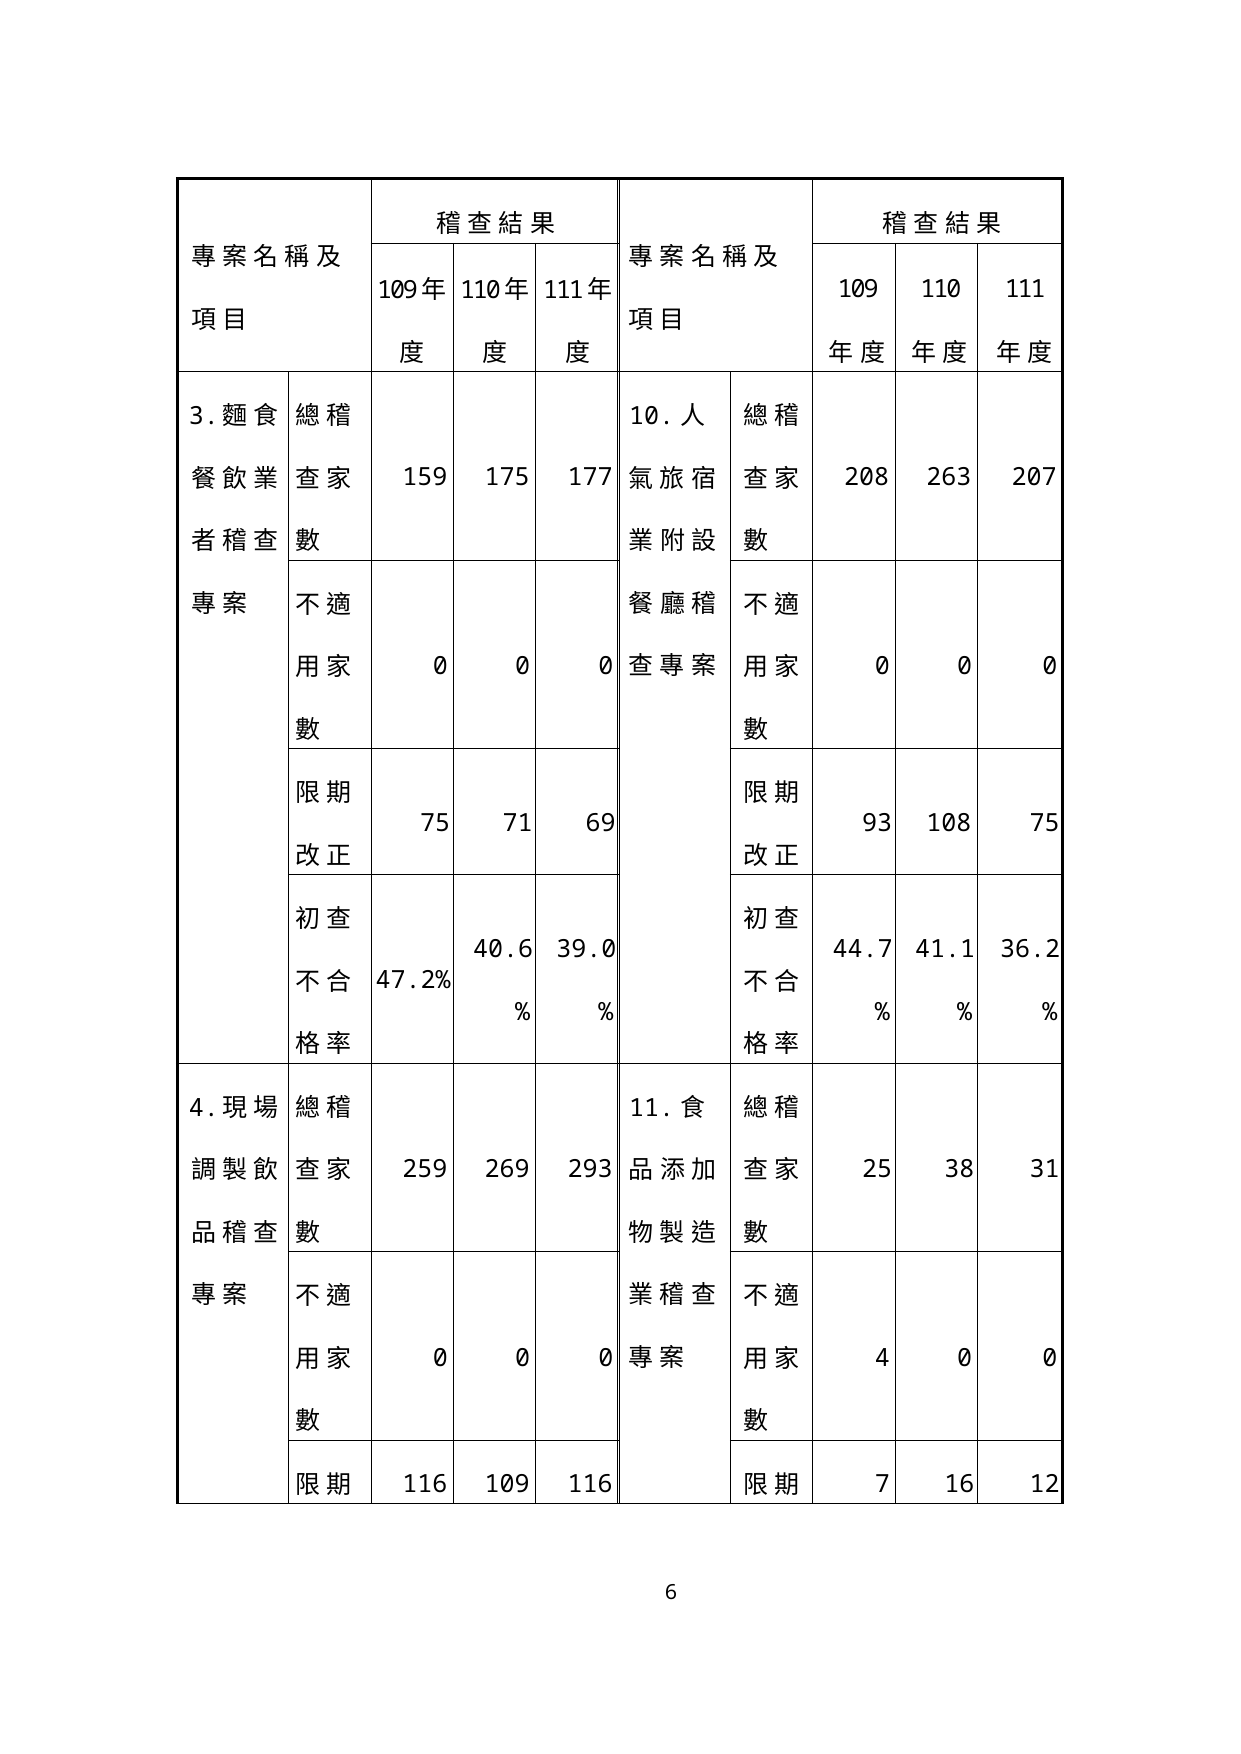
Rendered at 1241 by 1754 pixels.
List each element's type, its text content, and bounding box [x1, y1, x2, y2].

table_cell 0 [978, 561, 1061, 748]
table_cell 不適用家數 [731, 1252, 812, 1440]
table_cell 0 [536, 1252, 617, 1440]
table_cell 0 [978, 1252, 1061, 1440]
table_cell 0 [454, 561, 535, 748]
table_cell 69 [536, 749, 617, 874]
table_cell 0 [813, 561, 895, 748]
table_cell 71 [454, 749, 535, 874]
table_cell 0 [896, 561, 977, 748]
table_cell 限期改正 [731, 749, 812, 874]
table_cell 16 [896, 1441, 977, 1503]
table_cell 31 [978, 1064, 1061, 1251]
table_cell 不適用家數 [289, 1252, 371, 1440]
table_cell 25 [813, 1064, 895, 1251]
table_cell 293 [536, 1064, 617, 1251]
table_cell 總稽查家數 [289, 372, 371, 559]
table_cell 177 [536, 372, 617, 559]
table_cell 限期 [289, 1441, 371, 1503]
table_header 專案名稱及項目 [620, 180, 812, 371]
table_cell 4.現場調製飲品稽查專案 [179, 1064, 288, 1503]
table_cell 109 [454, 1441, 535, 1503]
table_cell 109年度 [813, 244, 895, 371]
table_cell 40.6% [454, 875, 535, 1063]
table_cell 3.麵食餐飲業者稽查專案 [179, 372, 288, 1063]
table_cell 0 [536, 561, 617, 748]
table_cell 總稽查家數 [731, 1064, 812, 1251]
table_cell 110年度 [896, 244, 977, 371]
table_cell 259 [372, 1064, 453, 1251]
table_cell 總稽查家數 [731, 372, 812, 559]
table_cell 36.2% [978, 875, 1061, 1063]
table_cell 初查不合格率 [289, 875, 371, 1063]
table_cell 總稽查家數 [289, 1064, 371, 1251]
table_cell 不適用家數 [731, 561, 812, 748]
table_cell 39.0% [536, 875, 617, 1063]
table_cell 11.食品添加物製造業稽查專案 [620, 1064, 730, 1503]
table_cell 限期 [731, 1441, 812, 1503]
table_cell 116 [536, 1441, 617, 1503]
table_cell 175 [454, 372, 535, 559]
table_cell 4 [813, 1252, 895, 1440]
table_cell 208 [813, 372, 895, 559]
table_cell 111年度 [978, 244, 1061, 371]
table_cell 47.2% [372, 875, 453, 1063]
table_header 稽查結果 [813, 180, 1061, 243]
table_cell 0 [372, 561, 453, 748]
table_cell 38 [896, 1064, 977, 1251]
table_cell 不適用家數 [289, 561, 371, 748]
table_cell 44.7% [813, 875, 895, 1063]
table_cell 263 [896, 372, 977, 559]
table_cell 109年度 [372, 244, 453, 371]
table_cell 限期改正 [289, 749, 371, 874]
table_cell 0 [372, 1252, 453, 1440]
table_cell 41.1% [896, 875, 977, 1063]
table_cell 108 [896, 749, 977, 874]
table_cell 0 [454, 1252, 535, 1440]
table_cell 0 [896, 1252, 977, 1440]
table_cell 75 [978, 749, 1061, 874]
table_cell 207 [978, 372, 1061, 559]
table_cell 110年度 [454, 244, 535, 371]
table_cell 12 [978, 1441, 1061, 1503]
table_cell 93 [813, 749, 895, 874]
table_cell 159 [372, 372, 453, 559]
table_cell 116 [372, 1441, 453, 1503]
table_cell 75 [372, 749, 453, 874]
table_cell 10.人氣旅宿業附設餐廳稽查專案 [620, 372, 730, 1063]
table_header 稽查結果 [372, 180, 617, 243]
table_cell 111年度 [536, 244, 617, 371]
table_cell 初查不合格率 [731, 875, 812, 1063]
table_cell 7 [813, 1441, 895, 1503]
table_header 專案名稱及項目 [179, 180, 371, 371]
table_cell 269 [454, 1064, 535, 1251]
